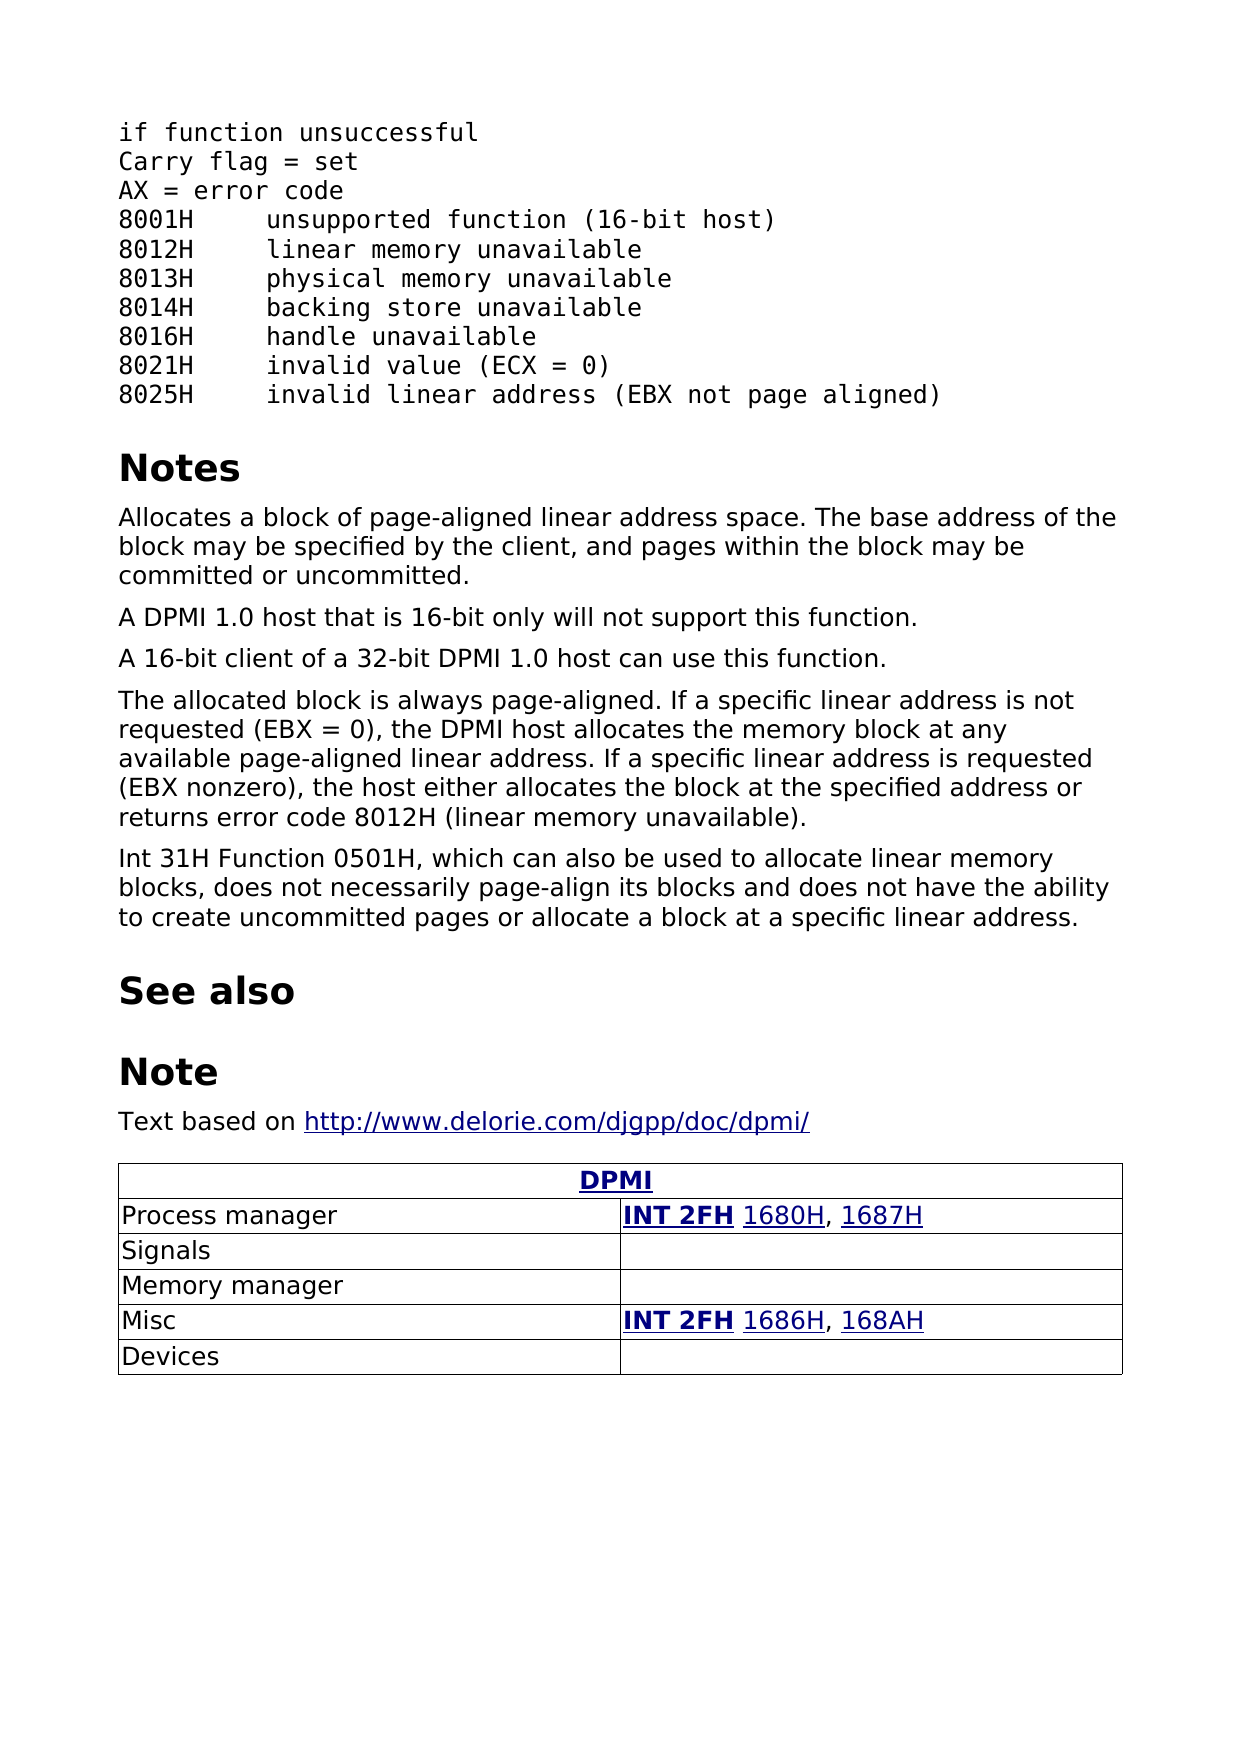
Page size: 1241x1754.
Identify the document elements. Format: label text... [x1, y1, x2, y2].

table_cell [621, 1234, 1122, 1268]
subtitle Notes [118, 447, 1122, 490]
table_cell INT 2FH 1686H, 168AH [621, 1305, 1122, 1339]
text Allocates a block of page-aligned linear address space. The base address of the block may be specified by the client, and pages within the block may be committed or uncommitted. [118, 503, 1122, 590]
table_cell Memory manager [119, 1270, 620, 1303]
text The allocated block is always page-aligned. If a specific linear address is not requested (EBX = 0), the DPMI host allocates the memory block at any available page-aligned linear address. If a specific linear address is requested (EBX nonzero), the host either allocates the block at the specified address or returns error code 8012H (linear memory unavailable). [118, 686, 1122, 832]
text A 16-bit client of a 32-bit DPMI 1.0 host can use this function. [118, 644, 1122, 673]
text Text based on http://www.delorie.com/djgpp/doc/dpmi/ [118, 1107, 1122, 1136]
table_cell [621, 1340, 1122, 1374]
text A DPMI 1.0 host that is 16-bit only will not support this function. [118, 603, 1122, 632]
text Int 31H Function 0501H, which can also be used to allocate linear memory blocks, does not necessarily page-align its blocks and does not have the ability to create uncommitted pages or allocate a block at a specific linear address. [118, 844, 1122, 932]
subtitle See also [118, 969, 1122, 1013]
table_header DPMI [119, 1164, 1122, 1198]
subtitle Note [118, 1051, 1122, 1094]
table_cell [621, 1270, 1122, 1303]
text if function unsuccessful Carry flag = set AX = error code 8001H unsupported function (16-bit host) 8012H linear memory unavailable 8013H physical memory unavailable 8014H backing store unavailable 8016H handle unavailable 8021H invalid value (ECX = 0) 8025H invalid linear address (EBX not page aligned) [118, 118, 1122, 410]
table_cell INT 2FH 1680H, 1687H [621, 1199, 1122, 1233]
table_cell Devices [119, 1340, 620, 1374]
table_cell Signals [119, 1234, 620, 1268]
table_cell Misc [119, 1305, 620, 1339]
table_cell Process manager [119, 1199, 620, 1233]
